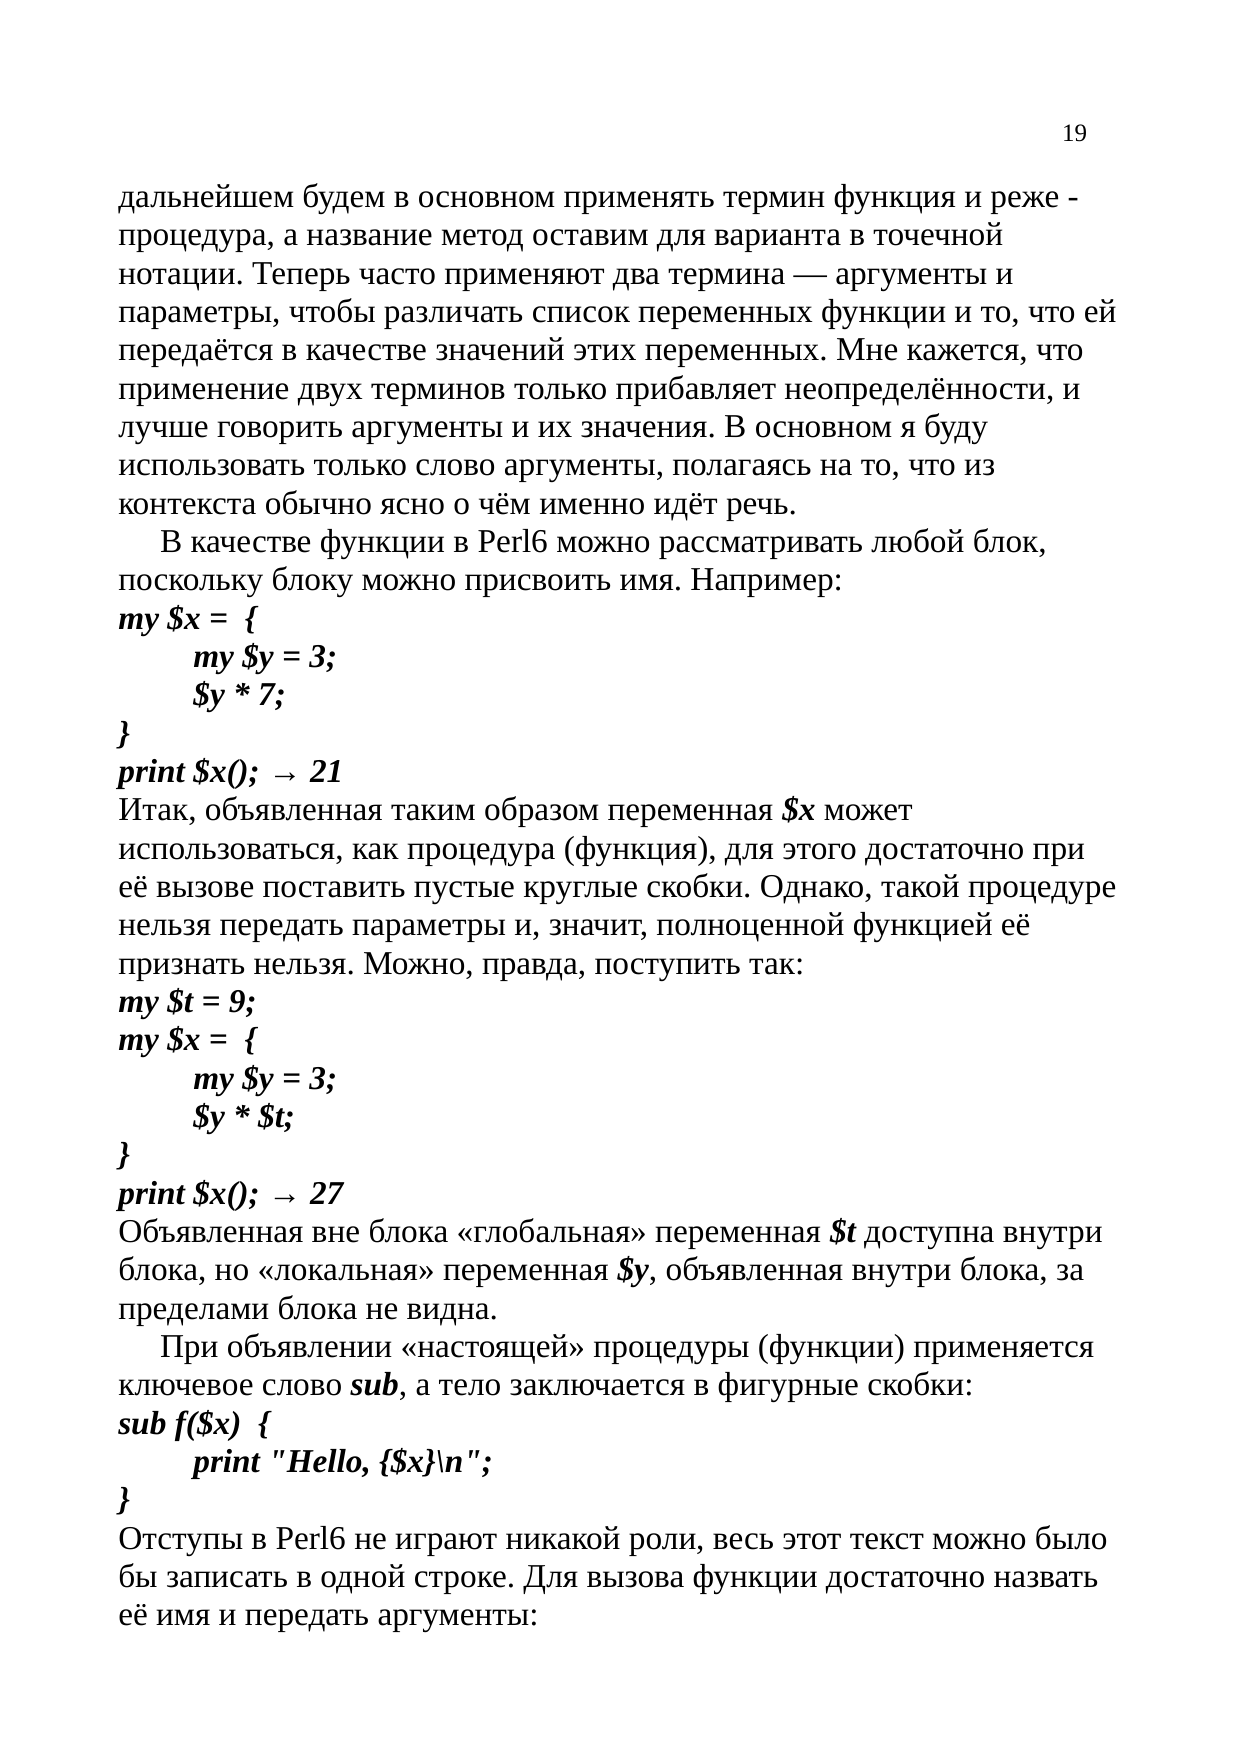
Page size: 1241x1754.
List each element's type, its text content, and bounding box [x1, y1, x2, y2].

text my $t = 9; [118, 981, 1122, 1020]
text print $x(); → 27 [118, 1173, 1122, 1211]
text my $x = { [118, 1020, 1122, 1058]
text дальнейшем будем в основном применять термин функция и реже - процедура, а название метод оставим для варианта в точечной нотации. Теперь часто применяют два термина — аргументы и параметры, чтобы различать список переменных функции и то, что ей передаётся в качестве значений этих переменных. Мне кажется, что применение двух терминов только прибавляет неопределённости, и лучше говорить аргументы и их значения. В основном я буду использовать только слово аргументы, полагаясь на то, что из контекста обычно ясно о чём именно идёт речь. [118, 176, 1122, 521]
text В качестве функции в Perl6 можно рассматривать любой блок, поскольку блоку можно присвоить имя. Например: [118, 521, 1122, 598]
text print "Hello, {$x}\n"; [118, 1441, 1122, 1480]
text } [118, 1135, 1122, 1173]
text } [118, 1480, 1122, 1518]
text print $x(); → 21 [118, 751, 1122, 790]
text my $y = 3; [118, 1058, 1122, 1096]
text my $x = { [118, 598, 1122, 636]
text my $y = 3; [118, 636, 1122, 675]
text Отступы в Perl6 не играют никакой роли, весь этот текст можно было бы записать в одной строке. Для вызова функции достаточно назвать её имя и передать аргументы: [118, 1518, 1122, 1633]
text } [118, 713, 1122, 751]
text Объявленная вне блока «глобальная» переменная $t доступна внутри блока, но «локальная» переменная $y, объявленная внутри блока, за пределами блока не видна. [118, 1211, 1122, 1326]
text $y * $t; [118, 1096, 1122, 1135]
text $y * 7; [118, 675, 1122, 713]
text sub f($x) { [118, 1403, 1122, 1441]
text Итак, объявленная таким образом переменная $x может использоваться, как процедура (функция), для этого достаточно при её вызове поставить пустые круглые скобки. Однако, такой процедуре нельзя передать параметры и, значит, полноценной функцией её признать нельзя. Можно, правда, поступить так: [118, 790, 1122, 981]
text При объявлении «настоящей» процедуры (функции) применяется ключевое слово sub, а тело заключается в фигурные скобки: [118, 1326, 1122, 1403]
